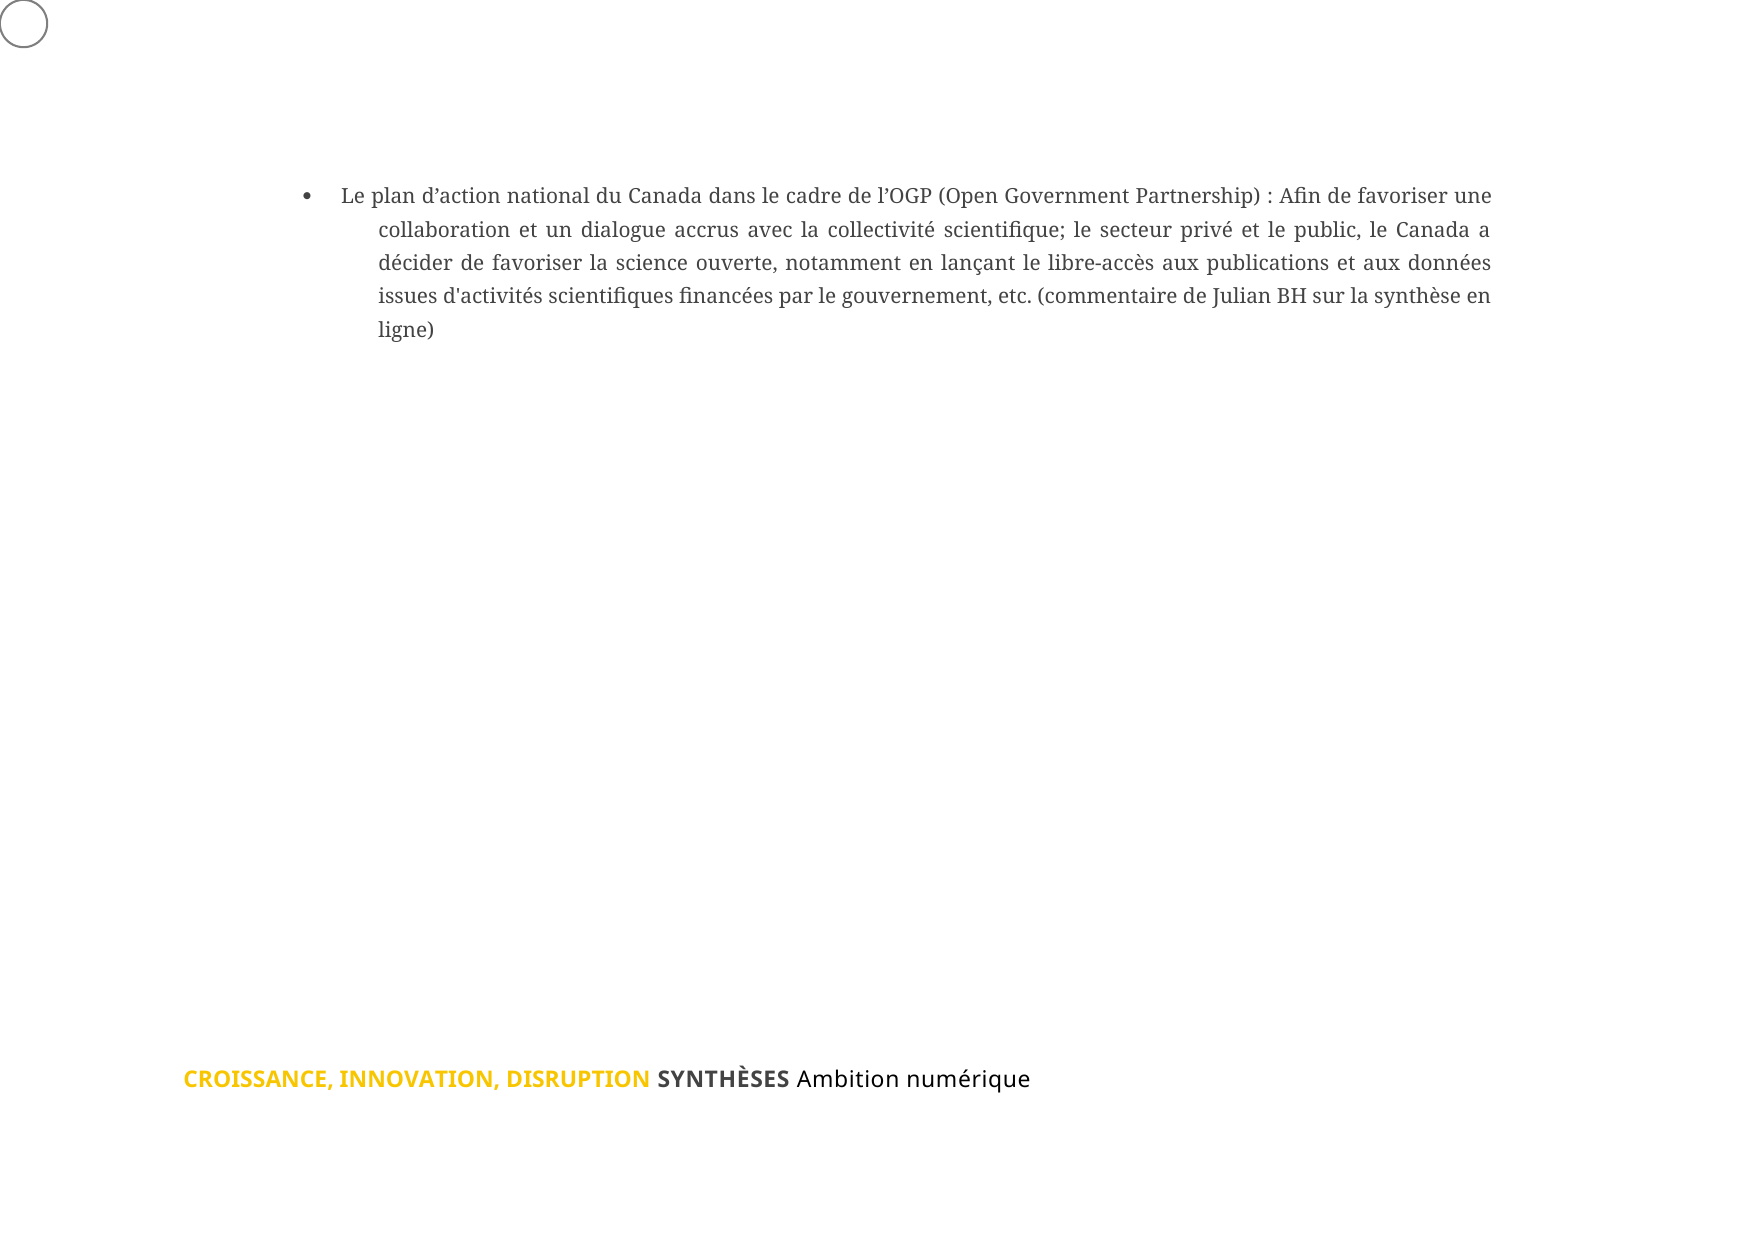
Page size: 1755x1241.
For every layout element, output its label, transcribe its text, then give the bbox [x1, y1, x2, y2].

list Le plan d’action national du Canada dans le cadre de l’OGP (Open Government Partnership) : Afin de favoriser une collaboration et un dialogue accrus avec la collectivité scientifique; le secteur privé et le public, le Canada a décider de favoriser la science ouverte, notamment en lançant le libre-accès aux publications et aux données issues d'activités scientifiques financées par le gouvernement, etc. (commentaire de Julian BH sur la synthèse en ligne) [303, 177, 1492, 344]
